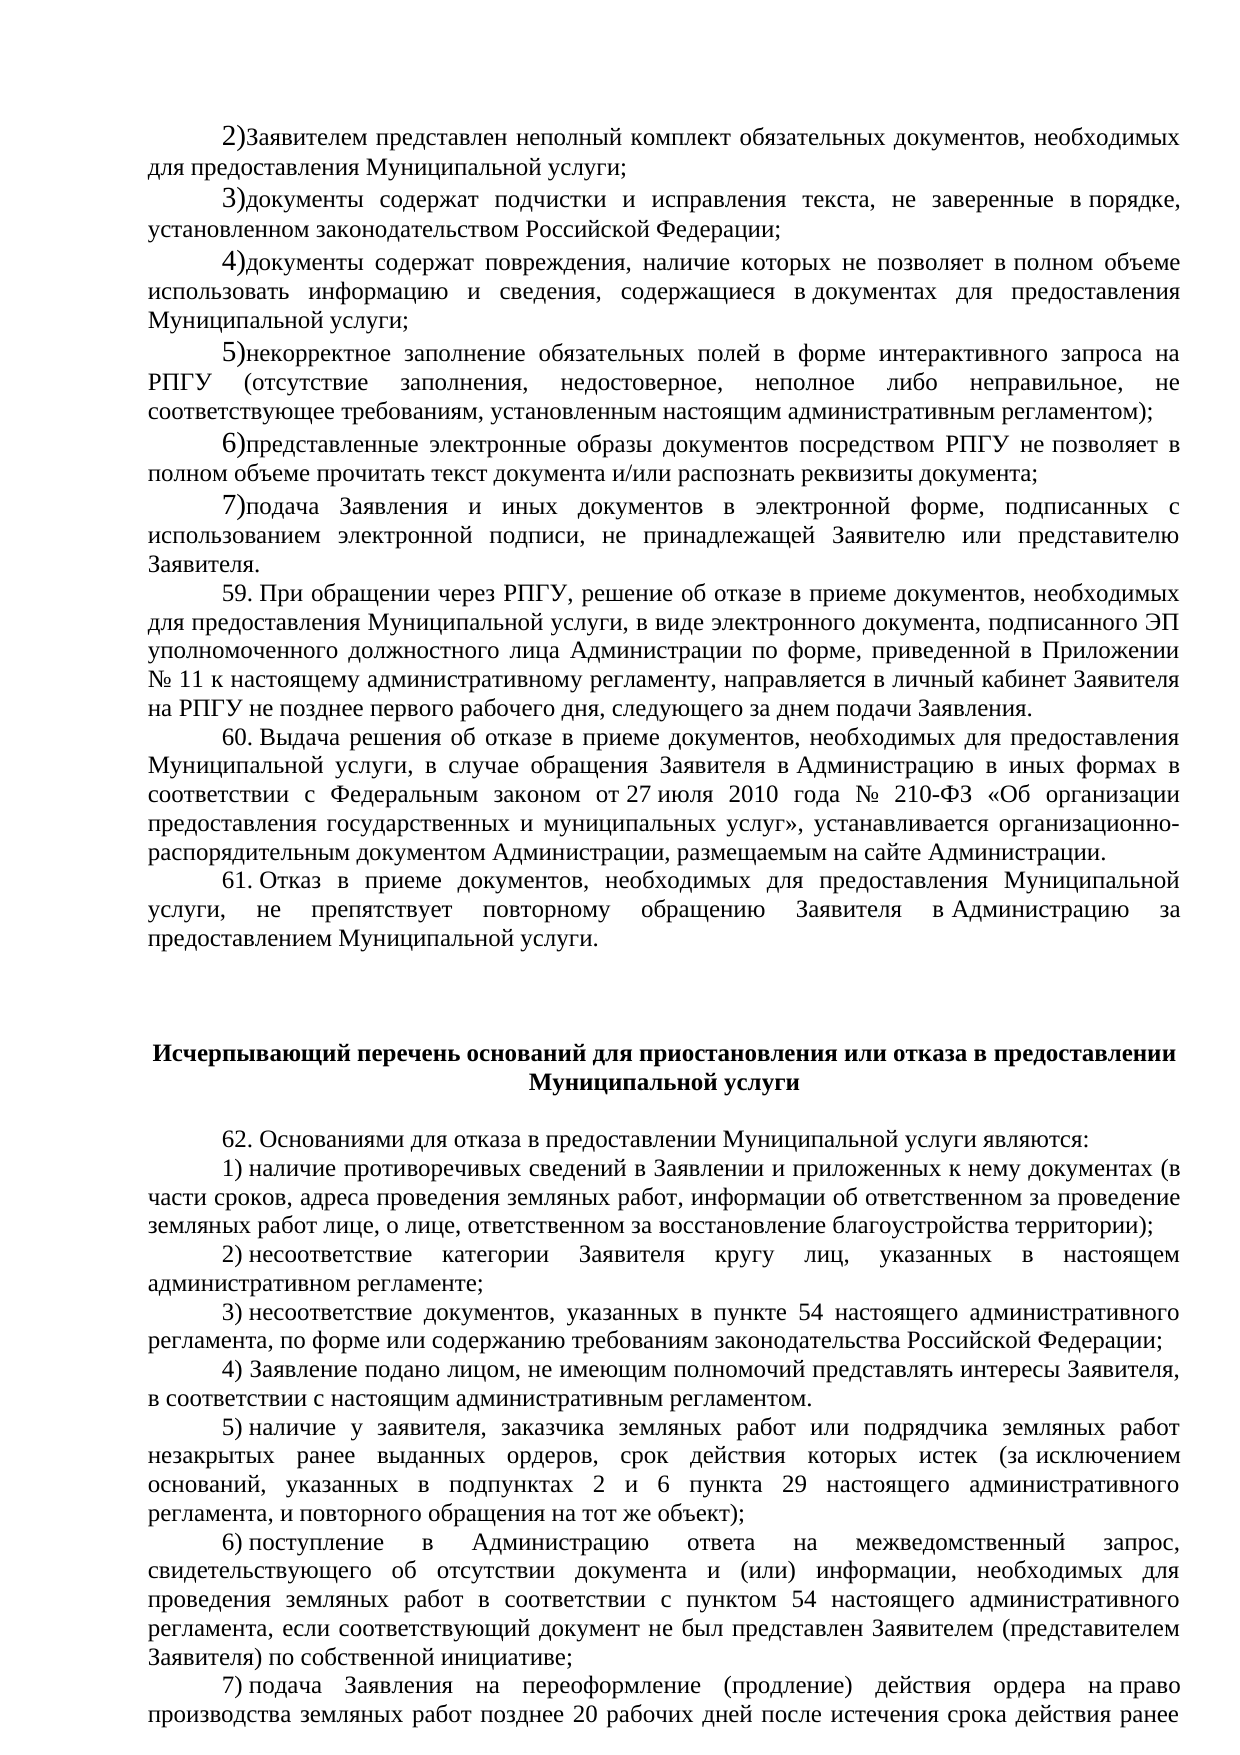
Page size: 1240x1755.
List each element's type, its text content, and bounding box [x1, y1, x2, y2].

text 7) подача Заявления на переоформление (продление) действия ордера на право производства земляных работ позднее 20 рабочих дней после истечения срока действия ранее [148, 1671, 1181, 1728]
list некорректное заполнение обязательных полей в форме интерактивного запроса на РПГУ (отсутствие заполнения, недостоверное, неполное либо неправильное, не соответствующее требованиям, установленным настоящим административным регламентом); [148, 334, 1181, 425]
text 61. Отказ в приеме документов, необходимых для предоставления Муниципальной услуги, не препятствует повторному обращению Заявителя в Администрацию за предоставлением Муниципальной услуги. [148, 866, 1181, 952]
text 1) наличие противоречивых сведений в Заявлении и приложенных к нему документах (в части сроков, адреса проведения земляных работ, информации об ответственном за проведение земляных работ лице, о лице, ответственном за восстановление благоустройства территории); [148, 1153, 1181, 1239]
text 5) наличие у заявителя, заказчика земляных работ или подрядчика земляных работ незакрытых ранее выданных ордеров, срок действия которых истек (за исключением оснований, указанных в подпунктах 2 и 6 пункта 29 настоящего административного регламента, и повторного обращения на тот же объект); [148, 1412, 1181, 1527]
list документы содержат повреждения, наличие которых не позволяет в полном объеме использовать информацию и сведения, содержащиеся в документах для предоставления Муниципальной услуги; [148, 243, 1181, 334]
list подача Заявления и иных документов в электронной форме, подписанных с использованием электронной подписи, не принадлежащей Заявителю или представителю Заявителя. [148, 487, 1181, 578]
list Заявителем представлен неполный комплект обязательных документов, необходимых для предоставления Муниципальной услуги; [148, 118, 1181, 180]
list представленные электронные образы документов посредством РПГУ не позволяет в полном объеме прочитать текст документа и/или распознать реквизиты документа; [148, 425, 1181, 487]
text 62. Основаниями для отказа в предоставлении Муниципальной услуги являются: [148, 1124, 1181, 1153]
text 2) несоответствие категории Заявителя кругу лиц, указанных в настоящем административном регламенте; [148, 1239, 1181, 1297]
text 60. Выдача решения об отказе в приеме документов, необходимых для предоставления Муниципальной услуги, в случае обращения Заявителя в Администрацию в иных формах в соответствии с Федеральным законом от 27 июля 2010 года № 210-ФЗ «Об организации предоставления государственных и муниципальных услуг», устанавливается организационно-распорядительным документом Администрации, размещаемым на сайте Администрации. [148, 722, 1181, 866]
text 4) Заявление подано лицом, не имеющим полномочий представлять интересы Заявителя, в соответствии с настоящим административным регламентом. [148, 1354, 1181, 1412]
list документы содержат подчистки и исправления текста, не заверенные в порядке, установленном законодательством Российской Федерации; [148, 180, 1181, 243]
text Исчерпывающий перечень оснований для приостановления или отказа в предоставлении Муниципальной услуги [148, 1038, 1181, 1096]
text 59. При обращении через РПГУ, решение об отказе в приеме документов, необходимых для предоставления Муниципальной услуги, в виде электронного документа, подписанного ЭП уполномоченного должностного лица Администрации по форме, приведенной в Приложении № 11 к настоящему административному регламенту, направляется в личный кабинет Заявителя на РПГУ не позднее первого рабочего дня, следующего за днем подачи Заявления. [148, 578, 1181, 722]
text 6) поступление в Администрацию ответа на межведомственный запрос, свидетельствующего об отсутствии документа и (или) информации, необходимых для проведения земляных работ в соответствии с пунктом 54 настоящего административного регламента, если соответствующий документ не был представлен Заявителем (представителем Заявителя) по собственной инициативе; [148, 1527, 1181, 1671]
text 3) несоответствие документов, указанных в пункте 54 настоящего административного регламента, по форме или содержанию требованиям законодательства Российской Федерации; [148, 1297, 1181, 1354]
